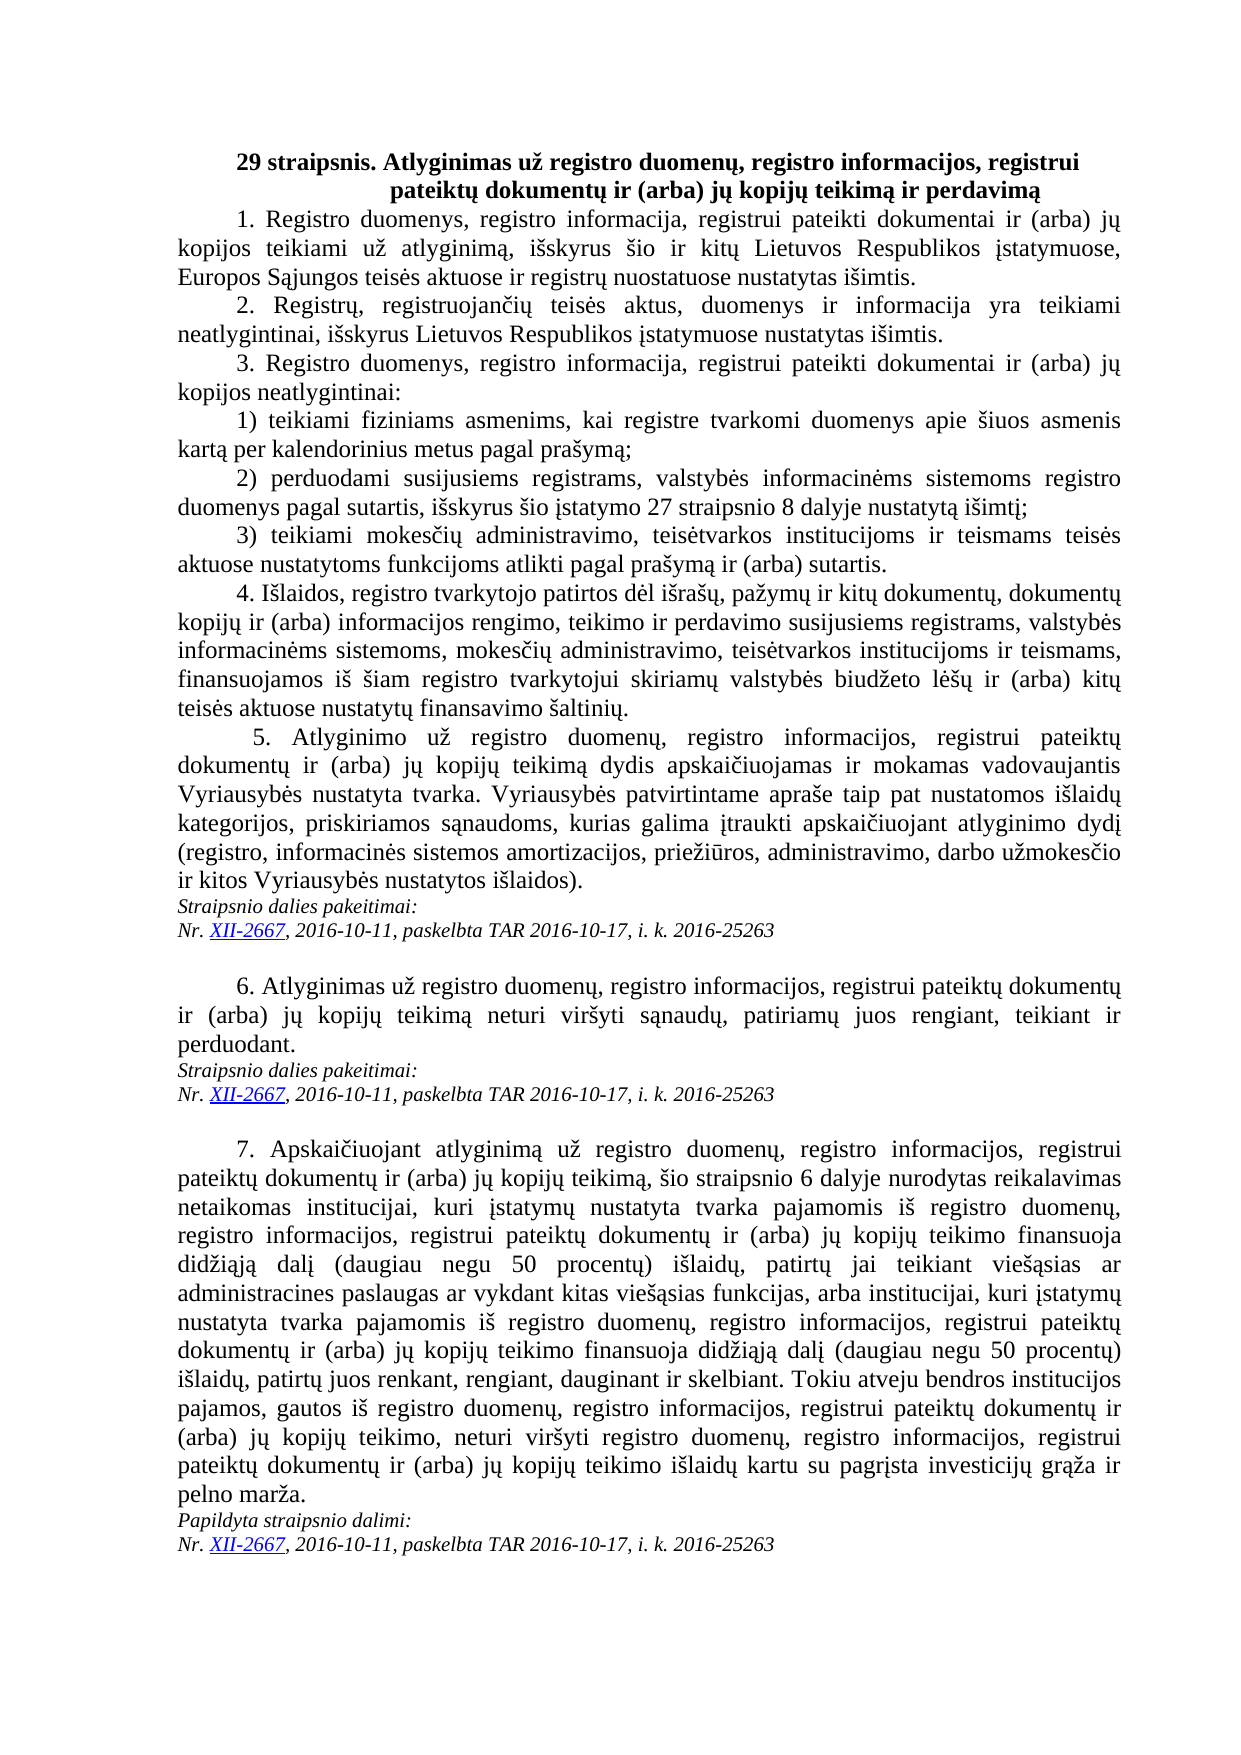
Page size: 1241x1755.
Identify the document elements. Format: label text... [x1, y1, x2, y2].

text Straipsnio dalies pakeitimai: [177, 894, 1122, 918]
text 3) teikiami mokesčių administravimo, teisėtvarkos institucijoms ir teismams teisės aktuose nustatytoms funkcijoms atlikti pagal prašymą ir (arba) sutartis. [177, 521, 1122, 578]
text Papildyta straipsnio dalimi: [177, 1508, 1122, 1532]
text Nr. XII-2667, 2016-10-11, paskelbta TAR 2016-10-17, i. k. 2016-25263 [177, 1082, 1122, 1106]
text 7. Apskaičiuojant atlyginimą už registro duomenų, registro informacijos, registrui pateiktų dokumentų ir (arba) jų kopijų teikimą, šio straipsnio 6 dalyje nurodytas reikalavimas netaikomas institucijai, kuri įstatymų nustatyta tvarka pajamomis iš registro duomenų, registro informacijos, registrui pateiktų dokumentų ir (arba) jų kopijų teikimo finansuoja didžiąją dalį (daugiau negu 50 procentų) išlaidų, patirtų jai teikiant viešąsias ar administracines paslaugas ar vykdant kitas viešąsias funkcijas, arba institucijai, kuri įstatymų nustatyta tvarka pajamomis iš registro duomenų, registro informacijos, registrui pateiktų dokumentų ir (arba) jų kopijų teikimo finansuoja didžiąją dalį (daugiau negu 50 procentų) išlaidų, patirtų juos renkant, rengiant, dauginant ir skelbiant. Tokiu atveju bendros institucijos pajamos, gautos iš registro duomenų, registro informacijos, registrui pateiktų dokumentų ir (arba) jų kopijų teikimo, neturi viršyti registro duomenų, registro informacijos, registrui pateiktų dokumentų ir (arba) jų kopijų teikimo išlaidų kartu su pagrįsta investicijų grąža ir pelno marža. [177, 1134, 1122, 1508]
text 2. Registrų, registruojančių teisės aktus, duomenys ir informacija yra teikiami neatlygintinai, išskyrus Lietuvos Respublikos įstatymuose nustatytas išimtis. [177, 291, 1122, 348]
text 5. Atlyginimo už registro duomenų, registro informacijos, registrui pateiktų dokumentų ir (arba) jų kopijų teikimą dydis apskaičiuojamas ir mokamas vadovaujantis Vyriausybės nustatyta tvarka. Vyriausybės patvirtintame apraše taip pat nustatomos išlaidų kategorijos, priskiriamos sąnaudoms, kurias galima įtraukti apskaičiuojant atlyginimo dydį (registro, informacinės sistemos amortizacijos, priežiūros, administravimo, darbo užmokesčio ir kitos Vyriausybės nustatytos išlaidos). [177, 722, 1122, 894]
text 29 straipsnis. Atlyginimas už registro duomenų, registro informacijos, registrui pateiktų dokumentų ir (arba) jų kopijų teikimą ir perdavimą [236, 147, 1122, 204]
text Nr. XII-2667, 2016-10-11, paskelbta TAR 2016-10-17, i. k. 2016-25263 [177, 1532, 1122, 1556]
text Straipsnio dalies pakeitimai: [177, 1057, 1122, 1082]
text 1) teikiami fiziniams asmenims, kai registre tvarkomi duomenys apie šiuos asmenis kartą per kalendorinius metus pagal prašymą; [177, 406, 1122, 463]
text 3. Registro duomenys, registro informacija, registrui pateikti dokumentai ir (arba) jų kopijos neatlygintinai: [177, 348, 1122, 406]
text 2) perduodami susijusiems registrams, valstybės informacinėms sistemoms registro duomenys pagal sutartis, išskyrus šio įstatymo 27 straipsnio 8 dalyje nustatytą išimtį; [177, 463, 1122, 521]
text Nr. XII-2667, 2016-10-11, paskelbta TAR 2016-10-17, i. k. 2016-25263 [177, 918, 1122, 942]
text 6. Atlyginimas už registro duomenų, registro informacijos, registrui pateiktų dokumentų ir (arba) jų kopijų teikimą neturi viršyti sąnaudų, patiriamų juos rengiant, teikiant ir perduodant. [177, 971, 1122, 1057]
text 1. Registro duomenys, registro informacija, registrui pateikti dokumentai ir (arba) jų kopijos teikiami už atlyginimą, išskyrus šio ir kitų Lietuvos Respublikos įstatymuose, Europos Sąjungos teisės aktuose ir registrų nuostatuose nustatytas išimtis. [177, 204, 1122, 291]
text 4. Išlaidos, registro tvarkytojo patirtos dėl išrašų, pažymų ir kitų dokumentų, dokumentų kopijų ir (arba) informacijos rengimo, teikimo ir perdavimo susijusiems registrams, valstybės informacinėms sistemoms, mokesčių administravimo, teisėtvarkos institucijoms ir teismams, finansuojamos iš šiam registro tvarkytojui skiriamų valstybės biudžeto lėšų ir (arba) kitų teisės aktuose nustatytų finansavimo šaltinių. [177, 578, 1122, 722]
